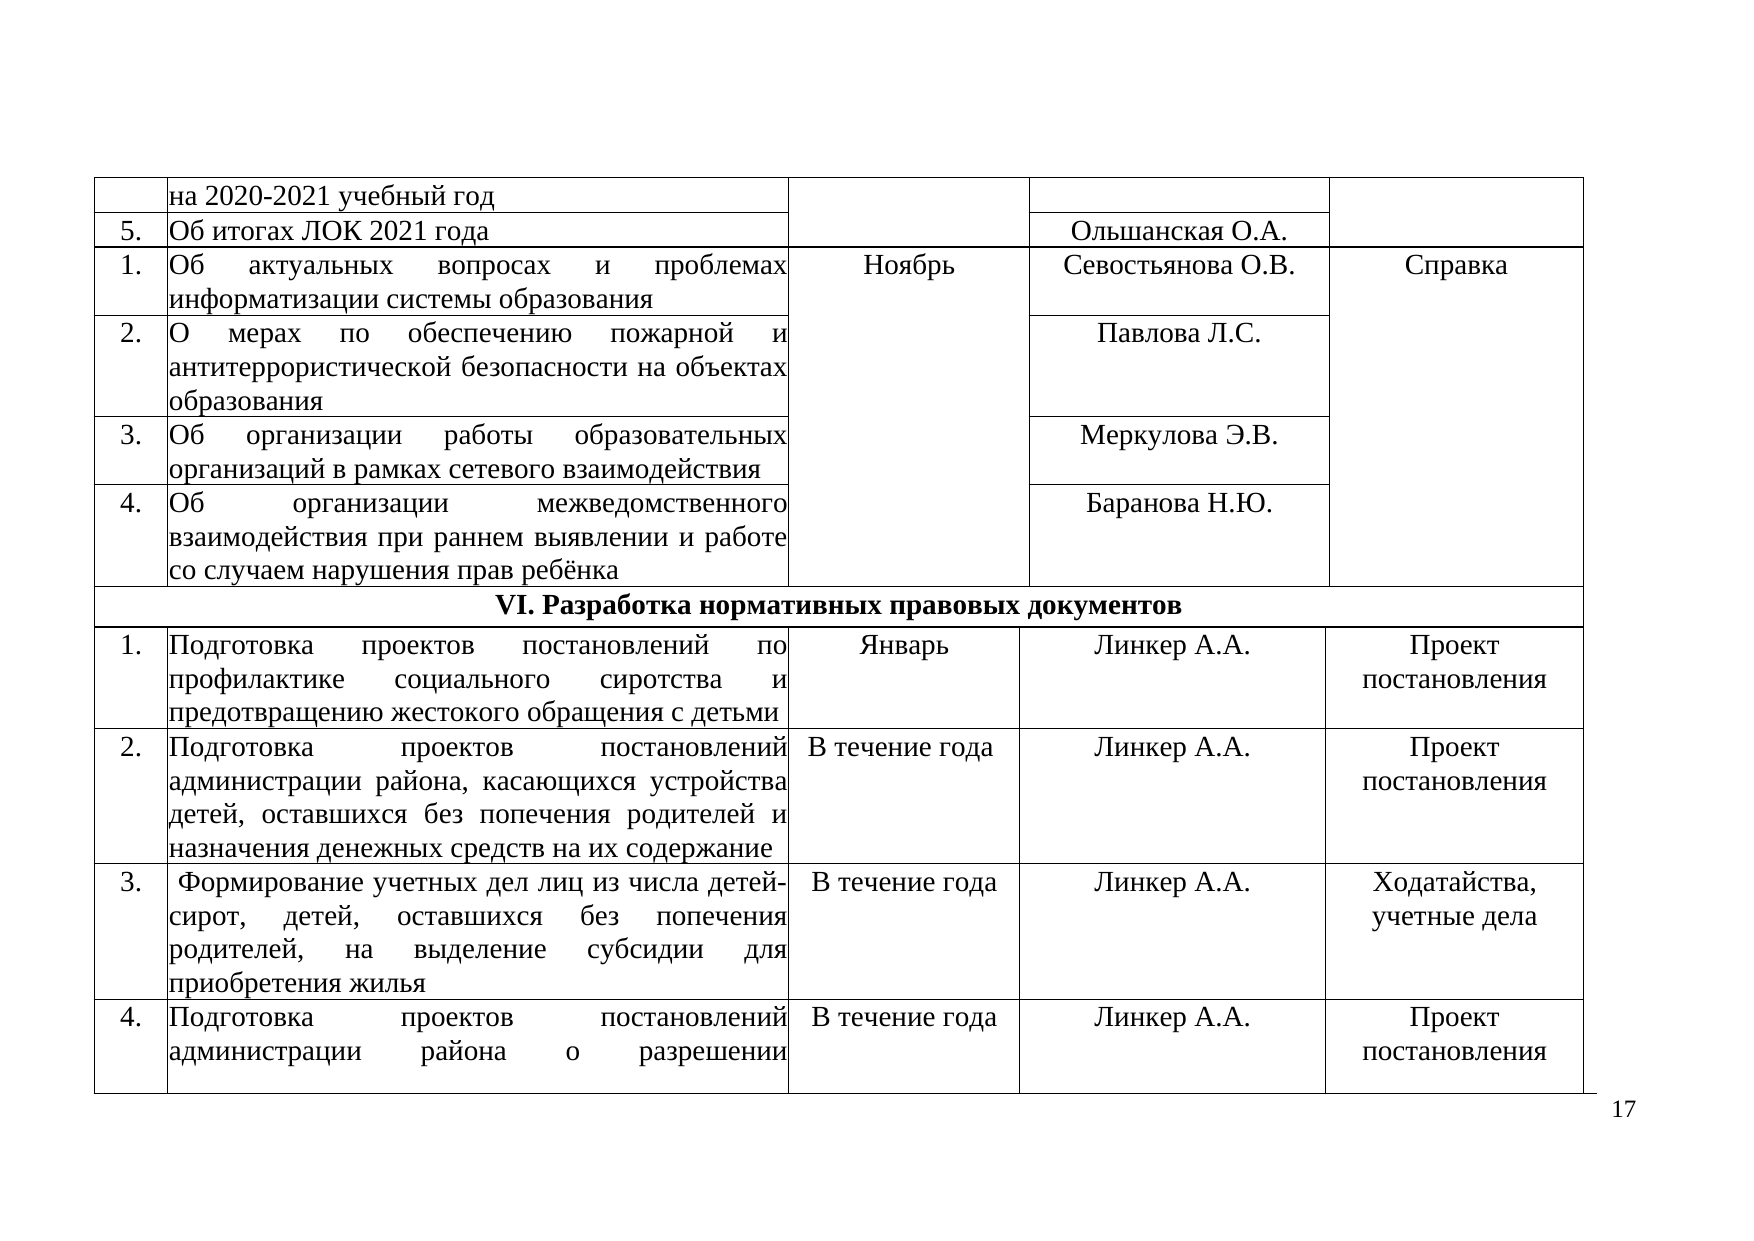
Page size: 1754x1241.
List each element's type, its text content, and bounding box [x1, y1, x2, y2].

table_cell Линкер А.А. [1020, 628, 1325, 728]
table_cell В течение года [789, 729, 1019, 863]
table_cell [1597, 999, 1754, 1093]
table_cell Подготовка проектов постановлений администрации района о разрешении [168, 1000, 788, 1093]
table_cell Линкер А.А. [1020, 1000, 1325, 1093]
table_cell [1597, 246, 1754, 314]
table_cell 4. [95, 1000, 167, 1093]
table_cell Проект постановления [1326, 1000, 1583, 1093]
table_cell [1597, 315, 1754, 416]
table_cell Павлова Л.С. [1030, 316, 1329, 416]
table_cell 2. [95, 729, 167, 863]
table_cell [95, 178, 167, 212]
table_cell VI. Разработка нормативных правовых документов [95, 587, 1583, 626]
table_cell [1597, 212, 1754, 246]
table_cell Январь [789, 628, 1019, 728]
table_cell 5. [95, 213, 167, 246]
table_cell [1597, 586, 1754, 626]
table_cell Об организации работы образовательных организаций в рамках сетевого взаимодействия [168, 417, 788, 484]
table_cell Ходатайства, учетные дела [1326, 864, 1583, 998]
table_cell [1597, 863, 1754, 998]
table_cell Проект постановления [1326, 628, 1583, 728]
table_cell [1588, 177, 1597, 246]
table_cell Проект постановления [1326, 729, 1583, 863]
table_cell Ольшанская О.А. [1030, 213, 1329, 246]
table_cell [1330, 178, 1583, 246]
table_cell [1597, 484, 1754, 586]
table_cell [1584, 586, 1597, 626]
table_cell [1597, 177, 1754, 212]
table_cell Подготовка проектов постановлений администрации района, касающихся устройства детей, оставшихся без попечения родителей и назначения денежных средств на их содержание [168, 729, 788, 863]
table_cell Подготовка проектов постановлений по профилактике социального сиротства и предотвращению жестокого обращения с детьми [168, 628, 788, 728]
table_cell Об итогах ЛОК 2021 года [168, 213, 788, 246]
table_cell 3. [95, 864, 167, 998]
table_cell Севостьянова О.В. [1030, 248, 1329, 314]
table_cell [1597, 626, 1754, 728]
table_cell Линкер А.А. [1020, 729, 1325, 863]
table_cell 2. [95, 316, 167, 416]
table_cell Меркулова Э.В. [1030, 417, 1329, 484]
table_cell В течение года [789, 864, 1019, 998]
table_cell Формирование учетных дел лиц из числа детей-сирот, детей, оставшихся без попечения родителей, на выделение субсидии для приобретения жилья [168, 864, 788, 998]
table_cell [1030, 178, 1329, 212]
table_cell на 2020-2021 учебный год [168, 178, 788, 212]
table_cell 1. [95, 248, 167, 314]
table_cell 3. [95, 417, 167, 484]
table_cell [1597, 728, 1754, 863]
table_cell 4. [95, 485, 167, 586]
table_cell Справка [1330, 248, 1583, 586]
table_cell Баранова Н.Ю. [1030, 485, 1329, 586]
table_cell [1588, 246, 1597, 586]
table_cell 1. [95, 628, 167, 728]
table_cell Ноябрь [789, 248, 1029, 586]
table_cell О мерах по обеспечению пожарной и антитеррористической безопасности на объектах образования [168, 316, 788, 416]
table_cell В течение года [789, 1000, 1019, 1093]
table_cell [1588, 626, 1597, 1093]
table_cell [789, 178, 1029, 246]
table_cell Линкер А.А. [1020, 864, 1325, 998]
table_cell [1597, 416, 1754, 484]
table_cell Об организации межведомственного взаимодействия при раннем выявлении и работе со случаем нарушения прав ребёнка [168, 485, 788, 586]
table_cell Об актуальных вопросах и проблемах информатизации системы образования [168, 248, 788, 314]
